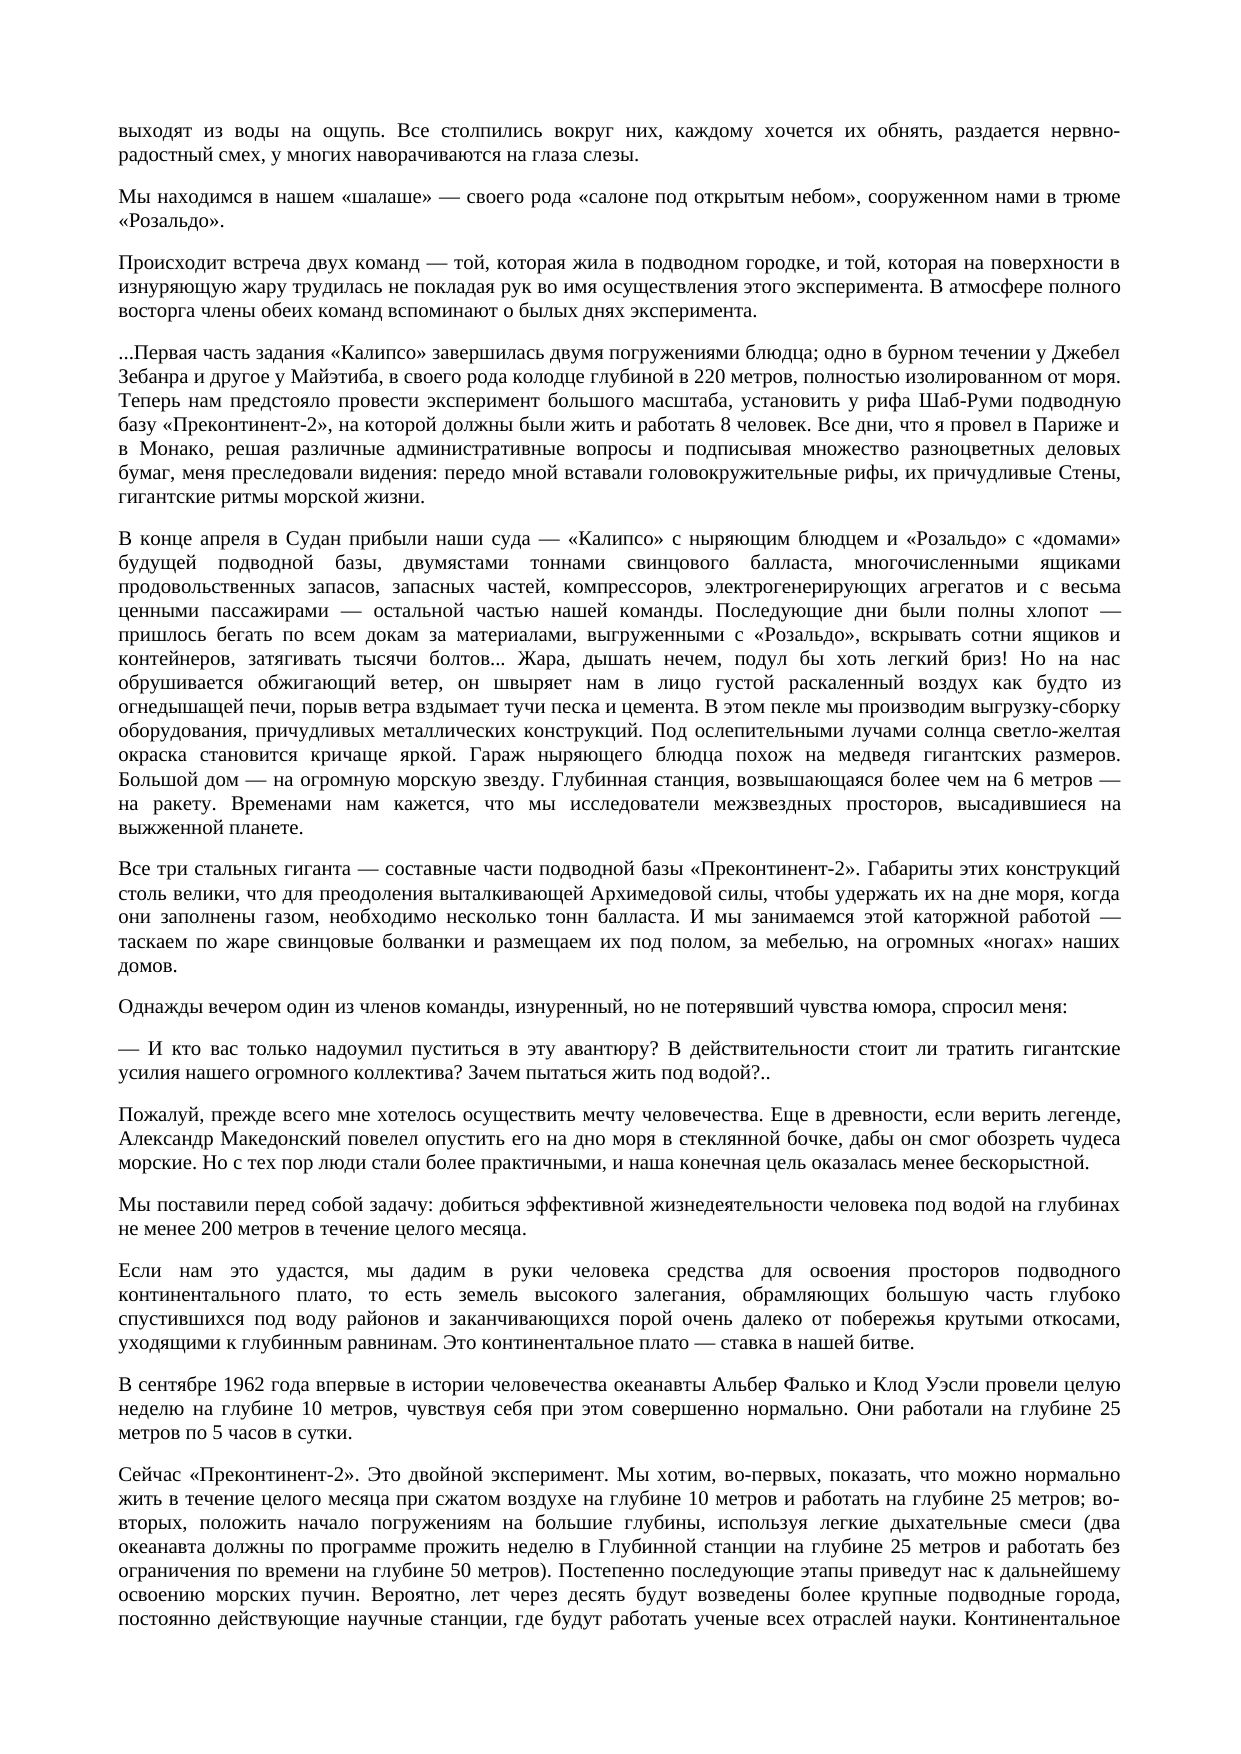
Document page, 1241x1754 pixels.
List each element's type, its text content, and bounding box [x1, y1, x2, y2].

text Если нам это удастся, мы дадим в руки человека средства для освоения просторов подводного континентального плато, то есть земель высокого залегания, обрамляющих большую часть глубоко спустившихся под воду районов и заканчивающихся порой очень далеко от побережья крутыми откосами, уходящими к глубинным равнинам. Это континентальное плато — ставка в нашей битве. [118, 1258, 1122, 1354]
text Однажды вечером один из членов команды, изнуренный, но не потерявший чувства юмора, спросил меня: [118, 994, 1122, 1018]
text Мы находимся в нашем «шалаше» — своего рода «салоне под открытым небом», сооруженном нами в трюме «Розальдо». [118, 184, 1122, 232]
text — И кто вас только надоумил пуститься в эту авантюру? В действительности стоит ли тратить гигантские усилия нашего огромного коллектива? Зачем пытаться жить под водой?.. [118, 1036, 1122, 1084]
text Мы поставили перед собой задачу: добиться эффективной жизнедеятельности человека под водой на глубинах не менее 200 метров в течение целого месяца. [118, 1192, 1122, 1240]
text ...Первая часть задания «Калипсо» завершилась двумя погружениями блюдца; одно в бурном течении у Джебел Зебанра и другое у Майэтиба, в своего рода колодце глубиной в 220 метров, полностью изолированном от моря. Теперь нам предстояло провести эксперимент большого масштаба, установить у рифа Шаб-Руми подводную базу «Преконтинент-2», на которой должны были жить и работать 8 человек. Все дни, что я провел в Париже и в Монако, решая различные административные вопросы и подписывая множество разноцветных деловых бумаг, меня преследовали видения: передо мной вставали головокружительные рифы, их причудливые Стены, гигантские ритмы морской жизни. [118, 340, 1122, 508]
text Сейчас «Преконтинент-2». Это двойной эксперимент. Мы хотим, во-первых, показать, что можно нормально жить в течение целого месяца при сжатом воздухе на глубине 10 метров и работать на глубине 25 метров; во-вторых, положить начало погружениям на большие глубины, используя легкие дыхательные смеси (два океанавта должны по программе прожить неделю в Глубинной станции на глубине 25 метров и работать без ограничения по времени на глубине 50 метров). Постепенно последующие этапы приведут нас к дальнейшему освоению морских пучин. Вероятно, лет через десять будут возведены более крупные подводные города, постоянно действующие научные станции, где будут работать ученые всех отраслей науки. Континентальное [118, 1462, 1122, 1630]
text Все три стальных гиганта — составные части подводной базы «Преконтинент-2». Габариты этих конструкций столь велики, что для преодоления выталкивающей Архимедовой силы, чтобы удержать их на дне моря, когда они заполнены газом, необходимо несколько тонн балласта. И мы занимаемся этой каторжной работой — таскаем по жаре свинцовые болванки и размещаем их под полом, за мебелью, на огромных «ногах» наших домов. [118, 856, 1122, 977]
text В сентябре 1962 года впервые в истории человечества океанавты Альбер Фалько и Клод Уэсли провели целую неделю на глубине 10 метров, чувствуя себя при этом совершенно нормально. Они работали на глубине 25 метров по 5 часов в сутки. [118, 1372, 1122, 1444]
text Происходит встреча двух команд — той, которая жила в подводном городке, и той, которая на поверхности в изнуряющую жару трудилась не покладая рук во имя осуществления этого эксперимента. В атмосфере полного восторга члены обеих команд вспоминают о былых днях эксперимента. [118, 250, 1122, 322]
text Пожалуй, прежде всего мне хотелось осуществить мечту человечества. Еще в древности, если верить легенде, Александр Македонский повелел опустить его на дно моря в стеклянной бочке, дабы он смог обозреть чудеса морские. Но с тех пор люди стали более практичными, и наша конечная цель оказалась менее бескорыстной. [118, 1102, 1122, 1174]
text В конце апреля в Судан прибыли наши суда — «Калипсо» с ныряющим блюдцем и «Розальдо» с «домами» будущей подводной базы, двумястами тоннами свинцового балласта, многочисленными ящиками продовольственных запасов, запасных частей, компрессоров, электрогенерирующих агрегатов и с весьма ценными пассажирами — остальной частью нашей команды. Последующие дни были полны хлопот — пришлось бегать по всем докам за материалами, выгруженными с «Розальдо», вскрывать сотни ящиков и контейнеров, затягивать тысячи болтов... Жара, дышать нечем, подул бы хоть легкий бриз! Но на нас обрушивается обжигающий ветер, он швыряет нам в лицо густой раскаленный воздух как будто из огнедышащей печи, порыв ветра вздымает тучи песка и цемента. В этом пекле мы производим выгрузку-сборку оборудования, причудливых металлических конструкций. Под ослепительными лучами солнца светло-желтая окраска становится кричаще яркой. Гараж ныряющего блюдца похож на медведя гигантских размеров. Большой дом — на огромную морскую звезду. Глубинная станция, возвышающаяся более чем на 6 метров — на ракету. Временами нам кажется, что мы исследователи межзвездных просторов, высадившиеся на выжженной планете. [118, 526, 1122, 839]
text выходят из воды на ощупь. Все столпились вокруг них, каждому хочется их обнять, раздается нервно-радостный смех, у многих наворачиваются на глаза слезы. [118, 118, 1122, 166]
